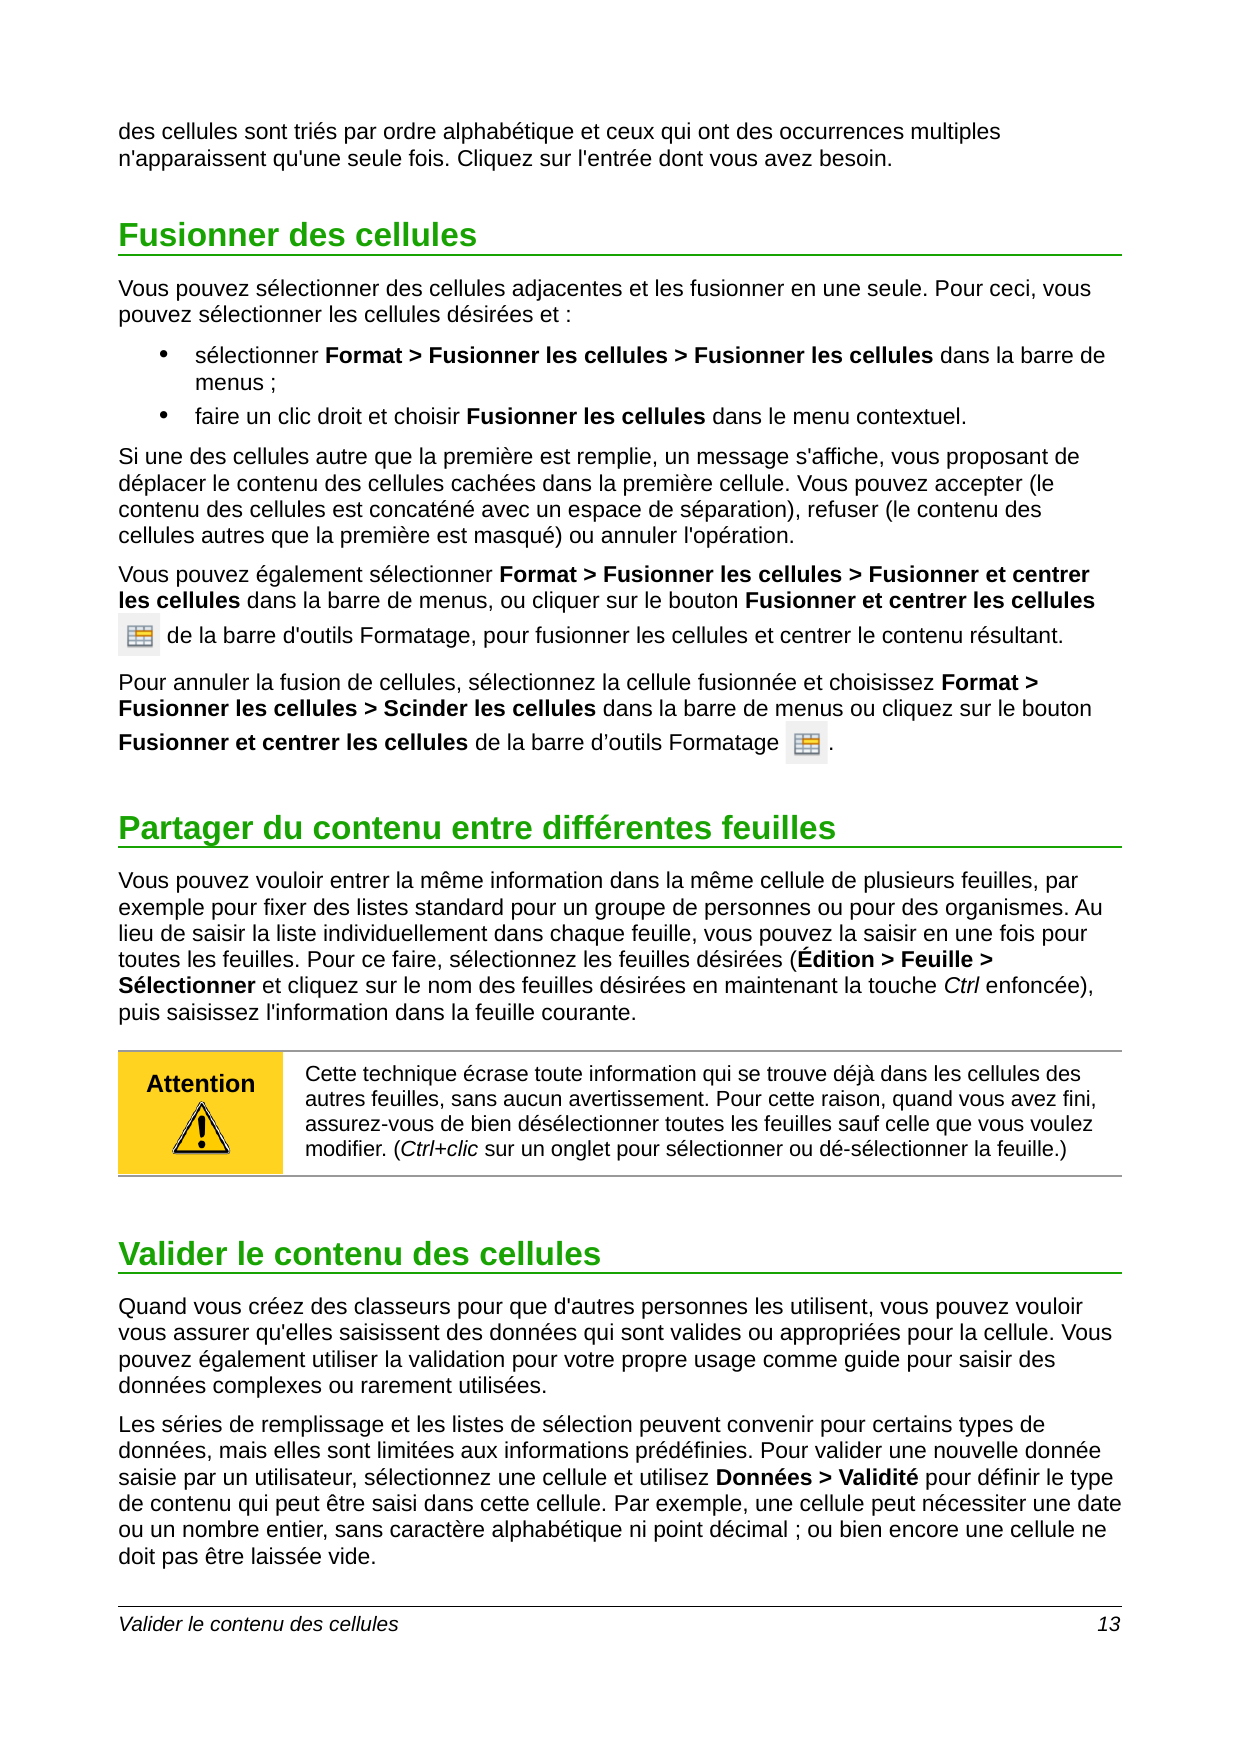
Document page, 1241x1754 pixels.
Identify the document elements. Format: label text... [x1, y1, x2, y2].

text Vous pouvez sélectionner des cellules adjacentes et les fusionner en une seule. Pour ceci, vous pouvez sélectionner les cellules désirées et : [118, 274, 1122, 327]
subtitle Valider le contenu des cellules [118, 1233, 1122, 1272]
table_header Attention [118, 1052, 283, 1174]
text Si une des cellules autre que la première est remplie, un message s'affiche, vous proposant de déplacer le contenu des cellules cachées dans la première cellule. Vous pouvez accepter (le contenu des cellules est concaténé avec un espace de séparation), refuser (le contenu des cellules autres que la première est masqué) ou annuler l'opération. [118, 443, 1122, 548]
text Vous pouvez également sélectionner Format > Fusionner les cellules > Fusionner et centrer les cellules dans la barre de menus, ou cliquer sur le bouton Fusionner et centrer les cellules de la barre d'outils Formatage, pour fusionner les cellules et centrer le contenu résultant. [118, 561, 1122, 656]
picture [118, 613, 161, 656]
table_header Cette technique écrase toute information qui se trouve déjà dans les cellules des autres feuilles, sans aucun avertissement. Pour cette raison, quand vous avez fini, assurez-vous de bien désélectionner toutes les feuilles sauf celle que vous voulez modifier. (Ctrl+clic sur un onglet pour sélectionner ou dé-sélectionner la feuille.) [283, 1052, 1122, 1174]
picture [168, 1097, 233, 1158]
text Les séries de remplissage et les listes de sélection peuvent convenir pour certains types de données, mais elles sont limitées aux informations prédéfinies. Pour valider une nouvelle donnée saisie par un utilisateur, sélectionnez une cellule et utilisez Données > Validité pour définir le type de contenu qui peut être saisi dans cette cellule. Par exemple, une cellule peut nécessiter une date ou un nombre entier, sans caractère alphabétique ni point décimal ; ou bien encore une cellule ne doit pas être laissée vide. [118, 1411, 1122, 1569]
list faire un clic droit et choisir Fusionner les cellules dans le menu contextuel. [156, 402, 1122, 431]
text Quand vous créez des classeurs pour que d'autres personnes les utilisent, vous pouvez vouloir vous assurer qu'elles saisissent des données qui sont valides ou appropriées pour la cellule. Vous pouvez également utiliser la validation pour votre propre usage comme guide pour saisir des données complexes ou rarement utilisées. [118, 1293, 1122, 1398]
subtitle Fusionner des cellules [118, 215, 1122, 254]
subtitle Partager du contenu entre différentes feuilles [118, 808, 1122, 846]
text Pour annuler la fusion de cellules, sélectionnez la cellule fusionnée et choisissez Format > Fusionner les cellules > Scinder les cellules dans la barre de menus ou cliquez sur le bouton Fusionner et centrer les cellules de la barre d’outils Formatage . [118, 668, 1122, 763]
text des cellules sont triés par ordre alphabétique et ceux qui ont des occurrences multiples n'apparaissent qu'une seule fois. Cliquez sur l'entrée dont vous avez besoin. [118, 118, 1122, 171]
text Vous pouvez vouloir entrer la même information dans la même cellule de plusieurs feuilles, par exemple pour fixer des listes standard pour un groupe de personnes ou pour des organismes. Au lieu de saisir la liste individuellement dans chaque feuille, vous pouvez la saisir en une fois pour toutes les feuilles. Pour ce faire, sélectionnez les feuilles désirées (Édition > Feuille > Sélectionner et cliquez sur le nom des feuilles désirées en maintenant la touche Ctrl enfoncée), puis saisissez l'information dans la feuille courante. [118, 867, 1122, 1025]
picture [785, 721, 828, 764]
list sélectionner Format > Fusionner les cellules > Fusionner les cellules dans la barre de menus ; [156, 340, 1122, 395]
